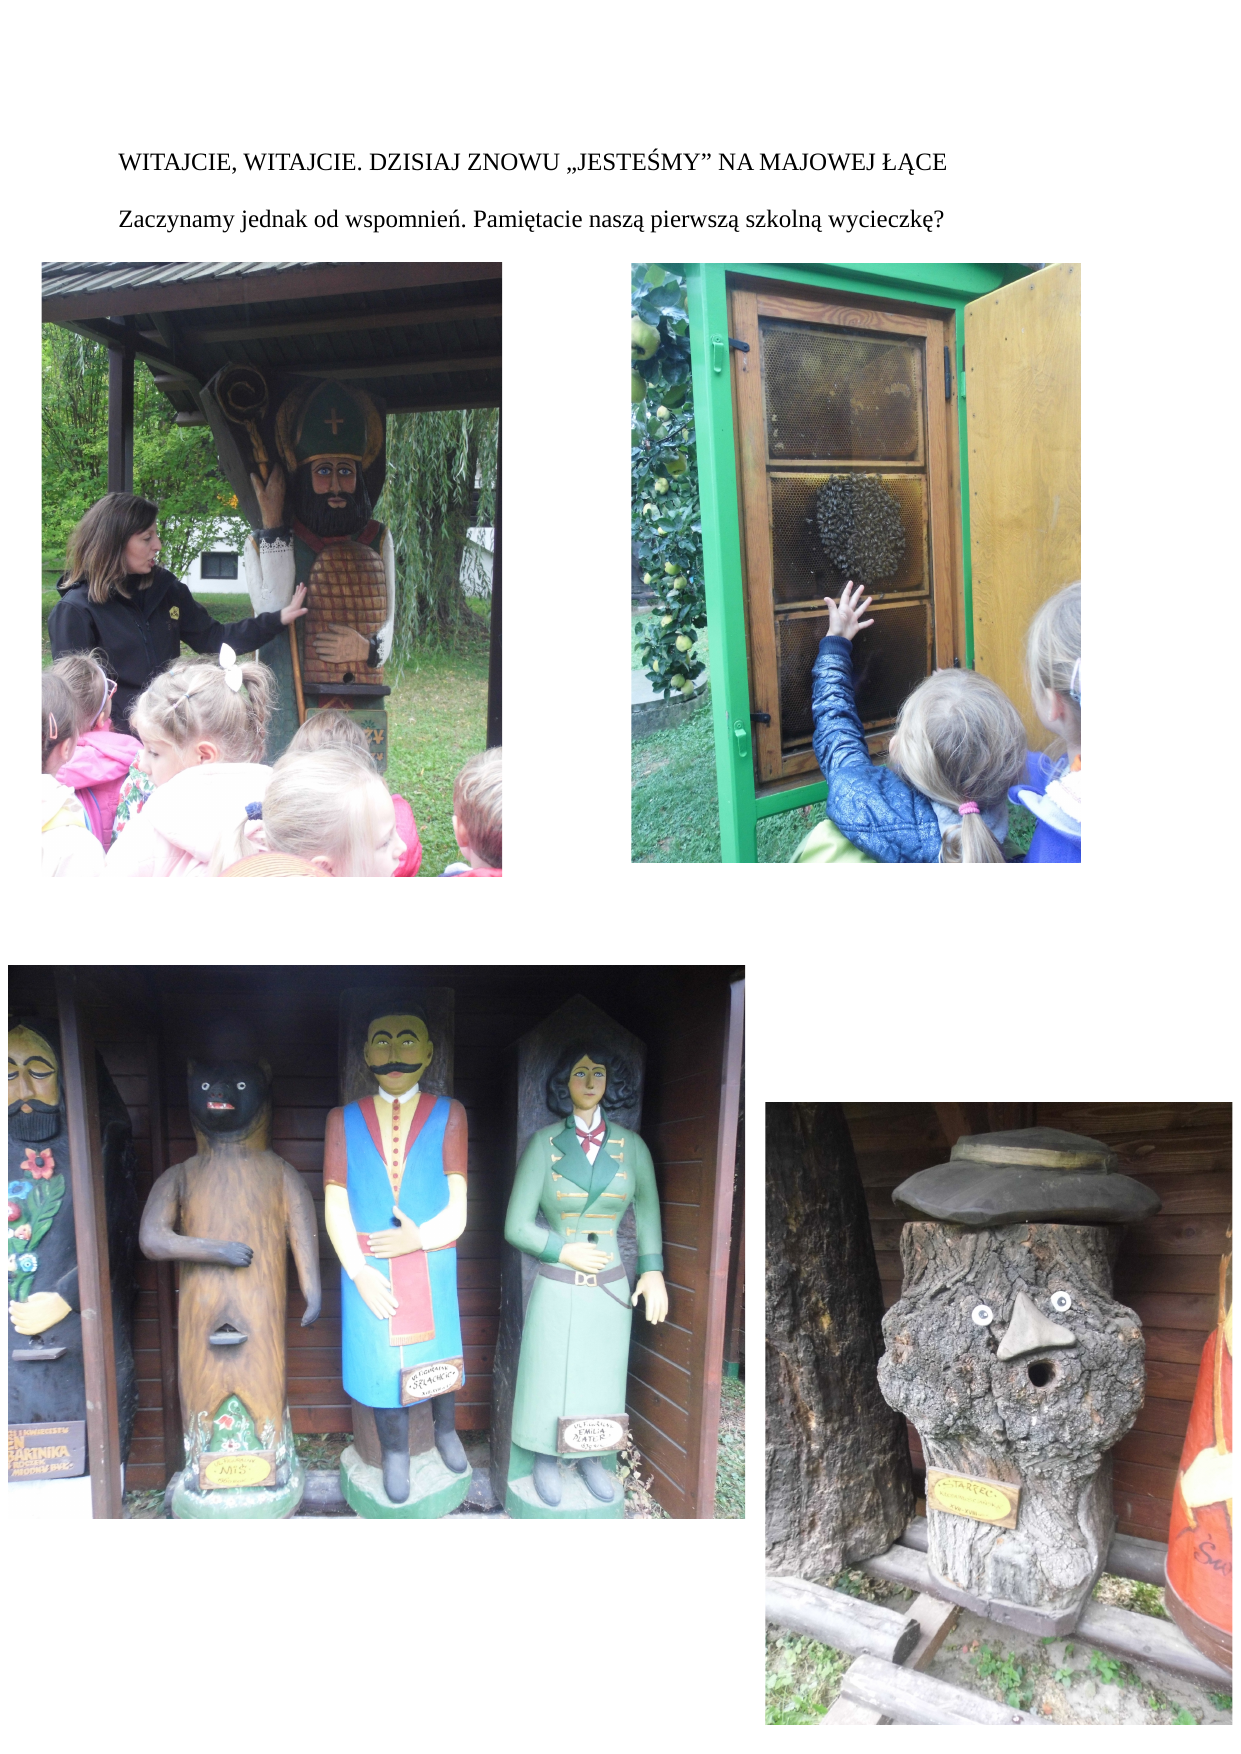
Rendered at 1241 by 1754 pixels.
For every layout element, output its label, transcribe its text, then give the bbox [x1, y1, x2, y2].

picture [631, 263, 1081, 863]
picture [41, 262, 503, 877]
picture [8, 965, 746, 1519]
text Zaczynamy jednak od wspomnień. Pamiętacie naszą pierwszą szkolną wycieczkę? [118, 204, 1122, 233]
picture [765, 1102, 1233, 1725]
text WITAJCIE, WITAJCIE. DZISIAJ ZNOWU „JESTEŚMY” NA MAJOWEJ ŁĄCE [118, 147, 1122, 176]
